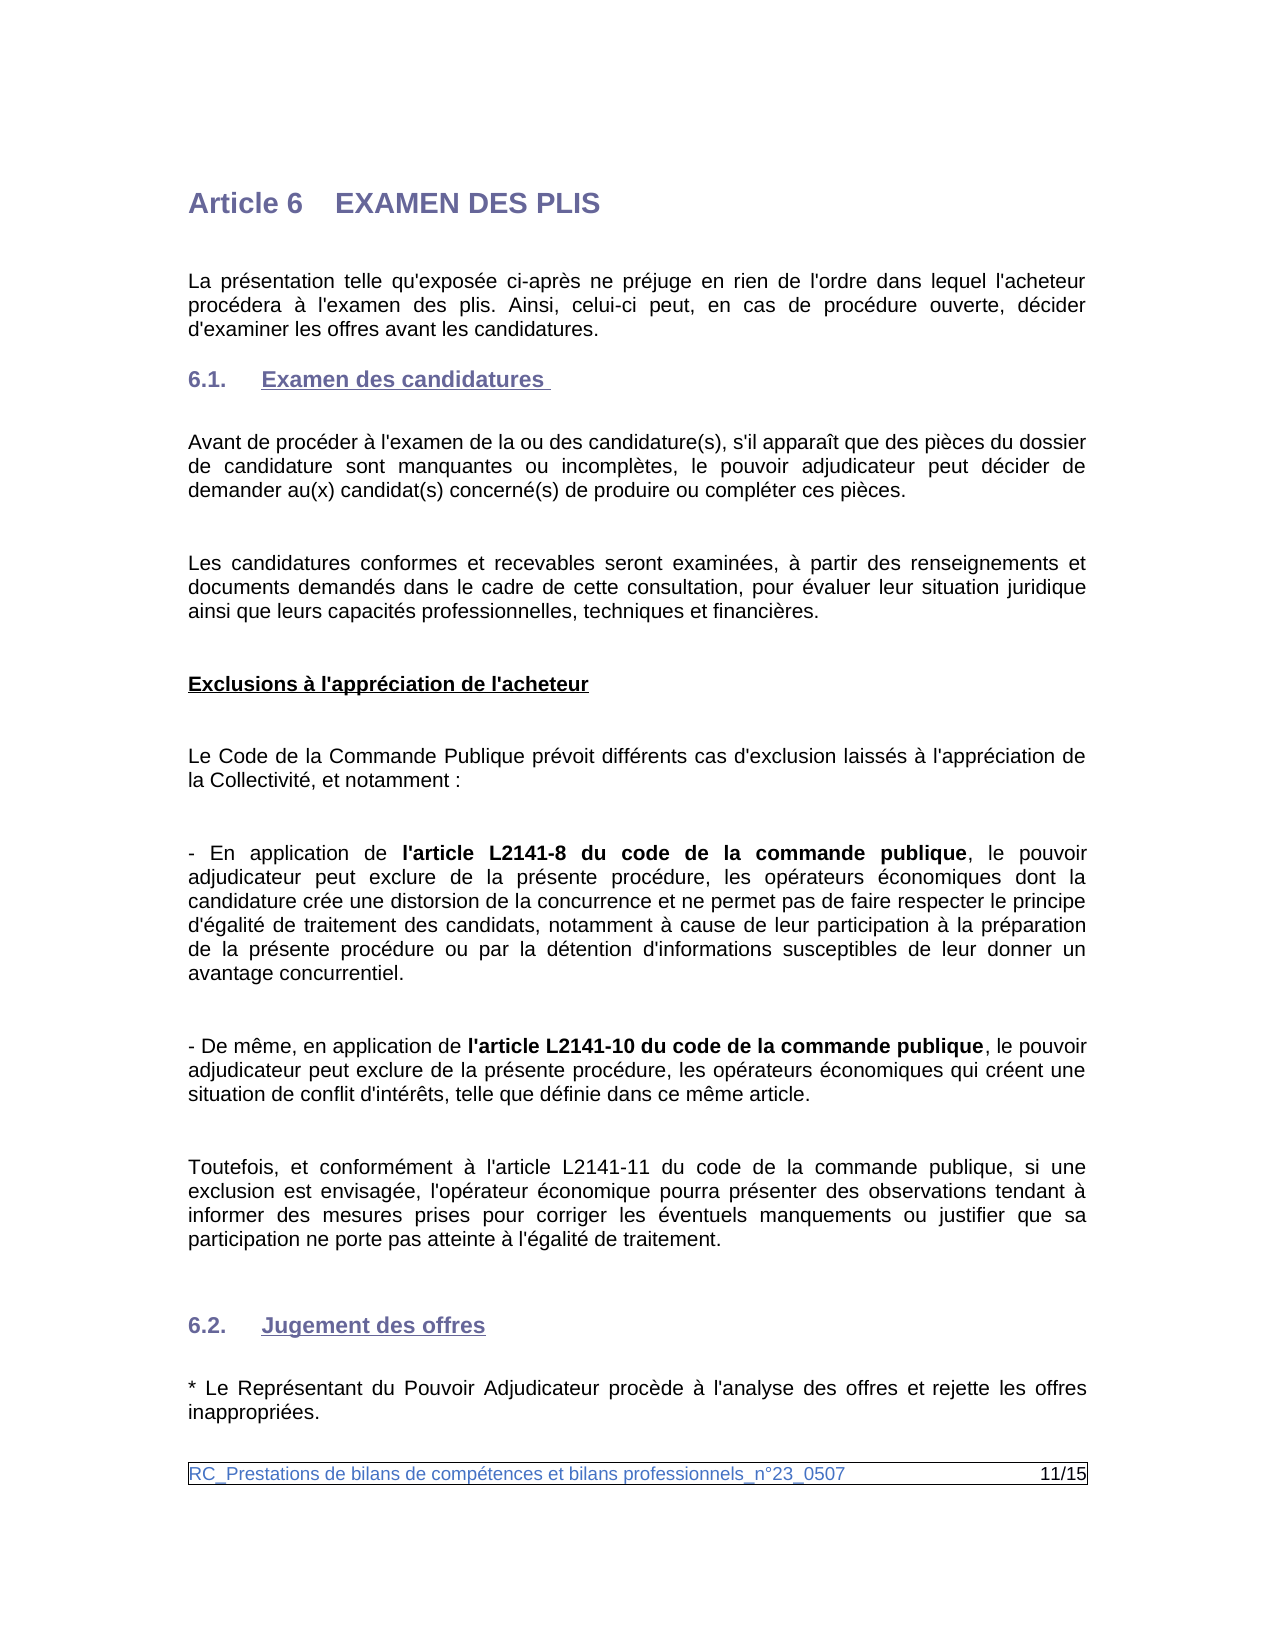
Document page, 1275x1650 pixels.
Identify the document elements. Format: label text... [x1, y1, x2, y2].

subtitle Jugement des offres [188, 1312, 1087, 1338]
text - De même, en application de l'article L2141-10 du code de la commande publique, le pouvoir adjudicateur peut exclure de la présente procédure, les opérateurs économiques qui créent une situation de conflit d'intérêts, telle que définie dans ce même article. [188, 1034, 1087, 1106]
text Les candidatures conformes et recevables seront examinées, à partir des renseignements et documents demandés dans le cadre de cette consultation, pour évaluer leur situation juridique ainsi que leurs capacités professionnelles, techniques et financières. [188, 551, 1087, 622]
subtitle EXAMEN DES PLIS [188, 186, 1087, 220]
text Avant de procéder à l'examen de la ou des candidature(s), s'il apparaît que des pièces du dossier de candidature sont manquantes ou incomplètes, le pouvoir adjudicateur peut décider de demander au(x) candidat(s) concerné(s) de produire ou compléter ces pièces. [188, 430, 1087, 502]
text Toutefois, et conformément à l'article L2141-11 du code de la commande publique, si une exclusion est envisagée, l'opérateur économique pourra présenter des observations tendant à informer des mesures prises pour corriger les éventuels manquements ou justifier que sa participation ne porte pas atteinte à l'égalité de traitement. [188, 1155, 1087, 1251]
text La présentation telle qu'exposée ci-après ne préjuge en rien de l'ordre dans lequel l'acheteur procédera à l'examen des plis. Ainsi, celui-ci peut, en cas de procédure ouverte, décider d'examiner les offres avant les candidatures. [188, 269, 1087, 341]
text * Le Représentant du Pouvoir Adjudicateur procède à l'analyse des offres et rejette les offres inappropriées. [188, 1376, 1087, 1424]
subtitle Examen des candidatures [188, 366, 1087, 392]
text Le Code de la Commande Publique prévoit différents cas d'exclusion laissés à l'appréciation de la Collectivité, et notamment : [188, 744, 1087, 792]
text Exclusions à l'appréciation de l'acheteur [188, 671, 1087, 695]
text - En application de l'article L2141-8 du code de la commande publique, le pouvoir adjudicateur peut exclure de la présente procédure, les opérateurs économiques dont la candidature crée une distorsion de la concurrence et ne permet pas de faire respecter le principe d'égalité de traitement des candidats, notamment à cause de leur participation à la préparation de la présente procédure ou par la détention d'informations susceptibles de leur donner un avantage concurrentiel. [188, 841, 1087, 985]
